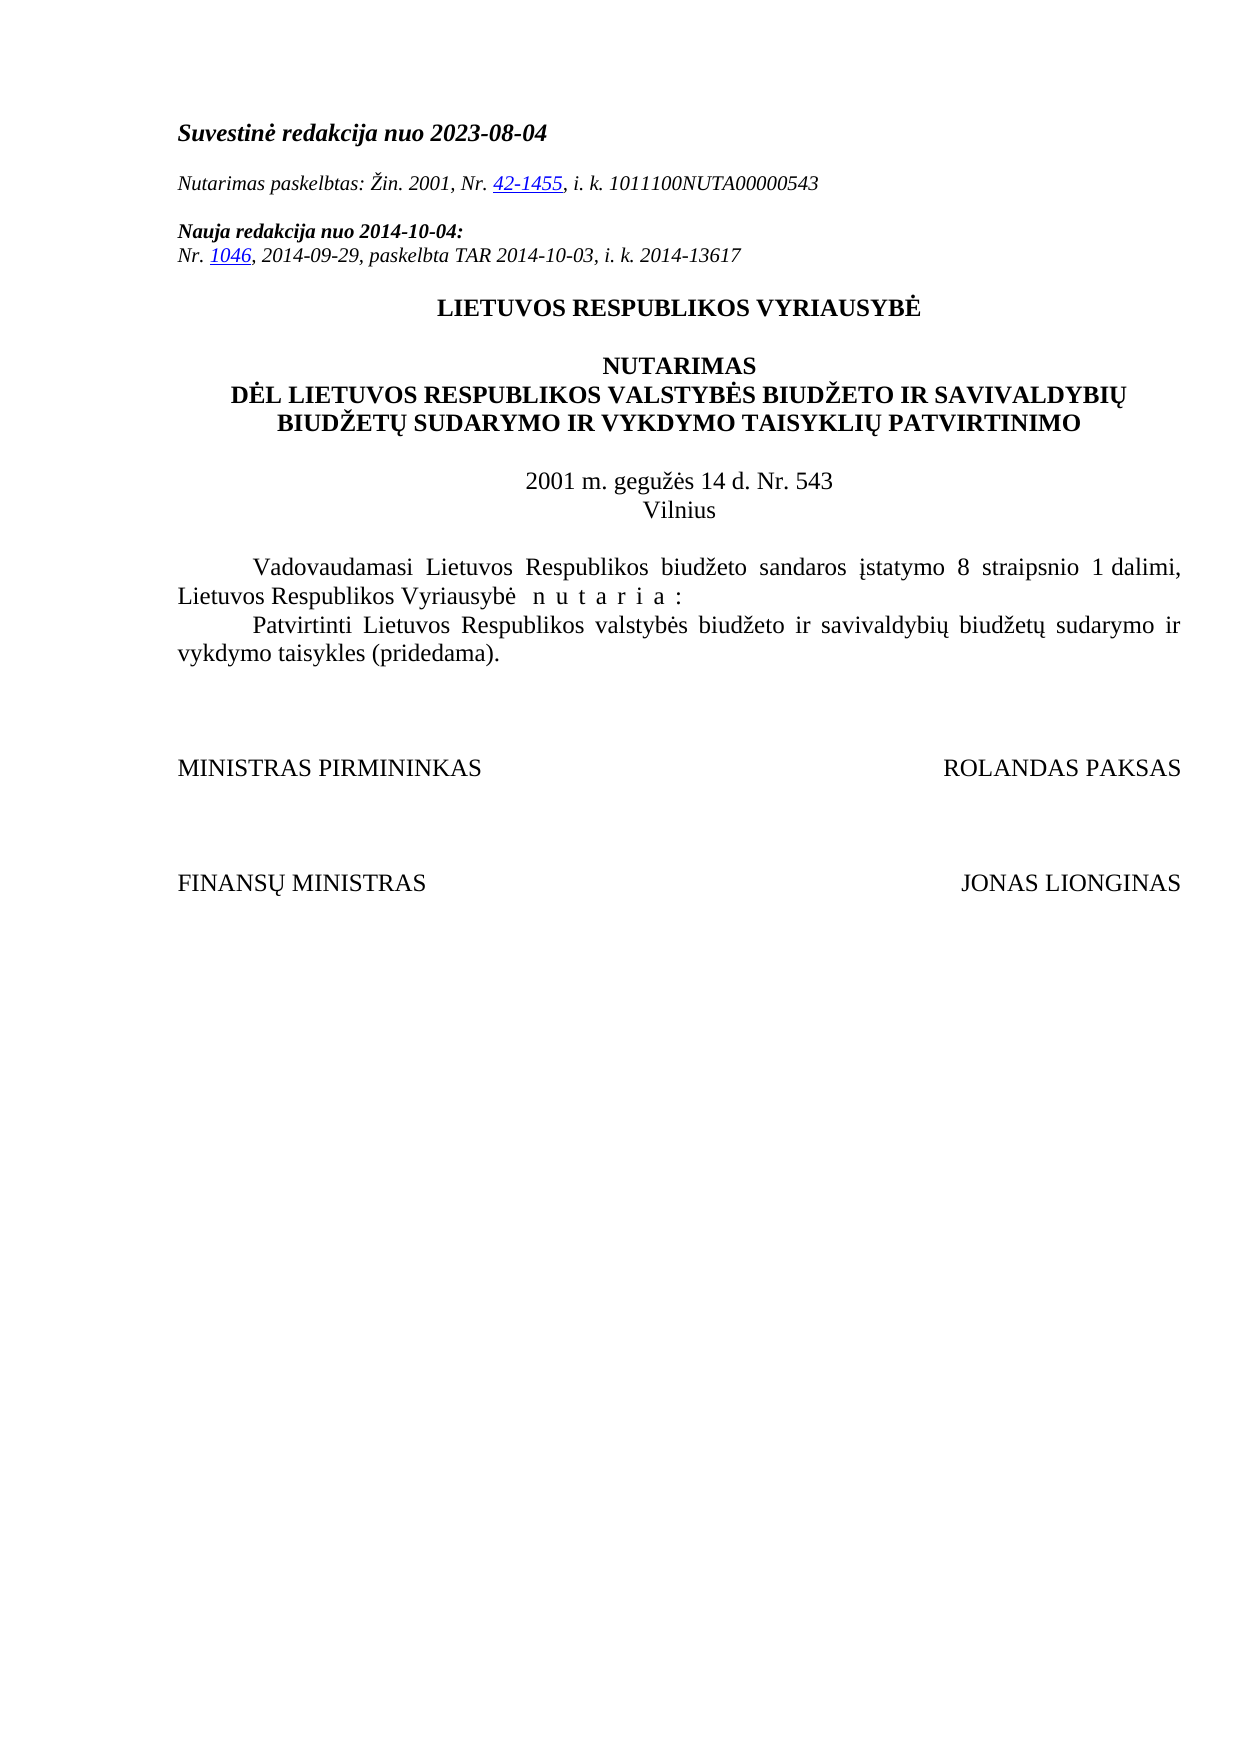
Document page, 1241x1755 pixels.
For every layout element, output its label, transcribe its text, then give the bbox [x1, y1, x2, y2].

text Vadovaudamasi Lietuvos Respublikos biudžeto sandaros įstatymo 8 straipsnio 1 dalimi, Lietuvos Respublikos Vyriausybė nutaria: [177, 552, 1181, 610]
text lietuvos respublikos vyriausybė [177, 293, 1181, 322]
text Nutarimas paskelbtas: Žin. 2001, Nr. 42-1455, i. k. 1011100NUTA00000543 [177, 171, 1181, 195]
text Vilnius [177, 495, 1181, 523]
text Suvestinė redakcija nuo 2023-08-04 [177, 118, 1181, 147]
text Ministras Pirmininkas Rolandas Paksas [177, 753, 1181, 782]
text Nr. 1046, 2014-09-29, paskelbta TAR 2014-10-03, i. k. 2014-13617 [177, 243, 1181, 267]
text Dėl lietuvos respublikos valstybės biudžeto ir savivaldybių biudžetų sudarymo ir vykdymo taisyklių patvirtinimo [177, 380, 1181, 437]
text Nauja redakcija nuo 2014-10-04: [177, 219, 1181, 243]
text Finansų ministras Jonas Lionginas [177, 868, 1181, 897]
text Patvirtinti Lietuvos Respublikos valstybės biudžeto ir savivaldybių biudžetų sudarymo ir vykdymo taisykles (pridedama). [177, 610, 1181, 667]
text Nutarimas [177, 351, 1181, 380]
text 2001 m. gegužės 14 d. Nr. 543 [177, 466, 1181, 495]
